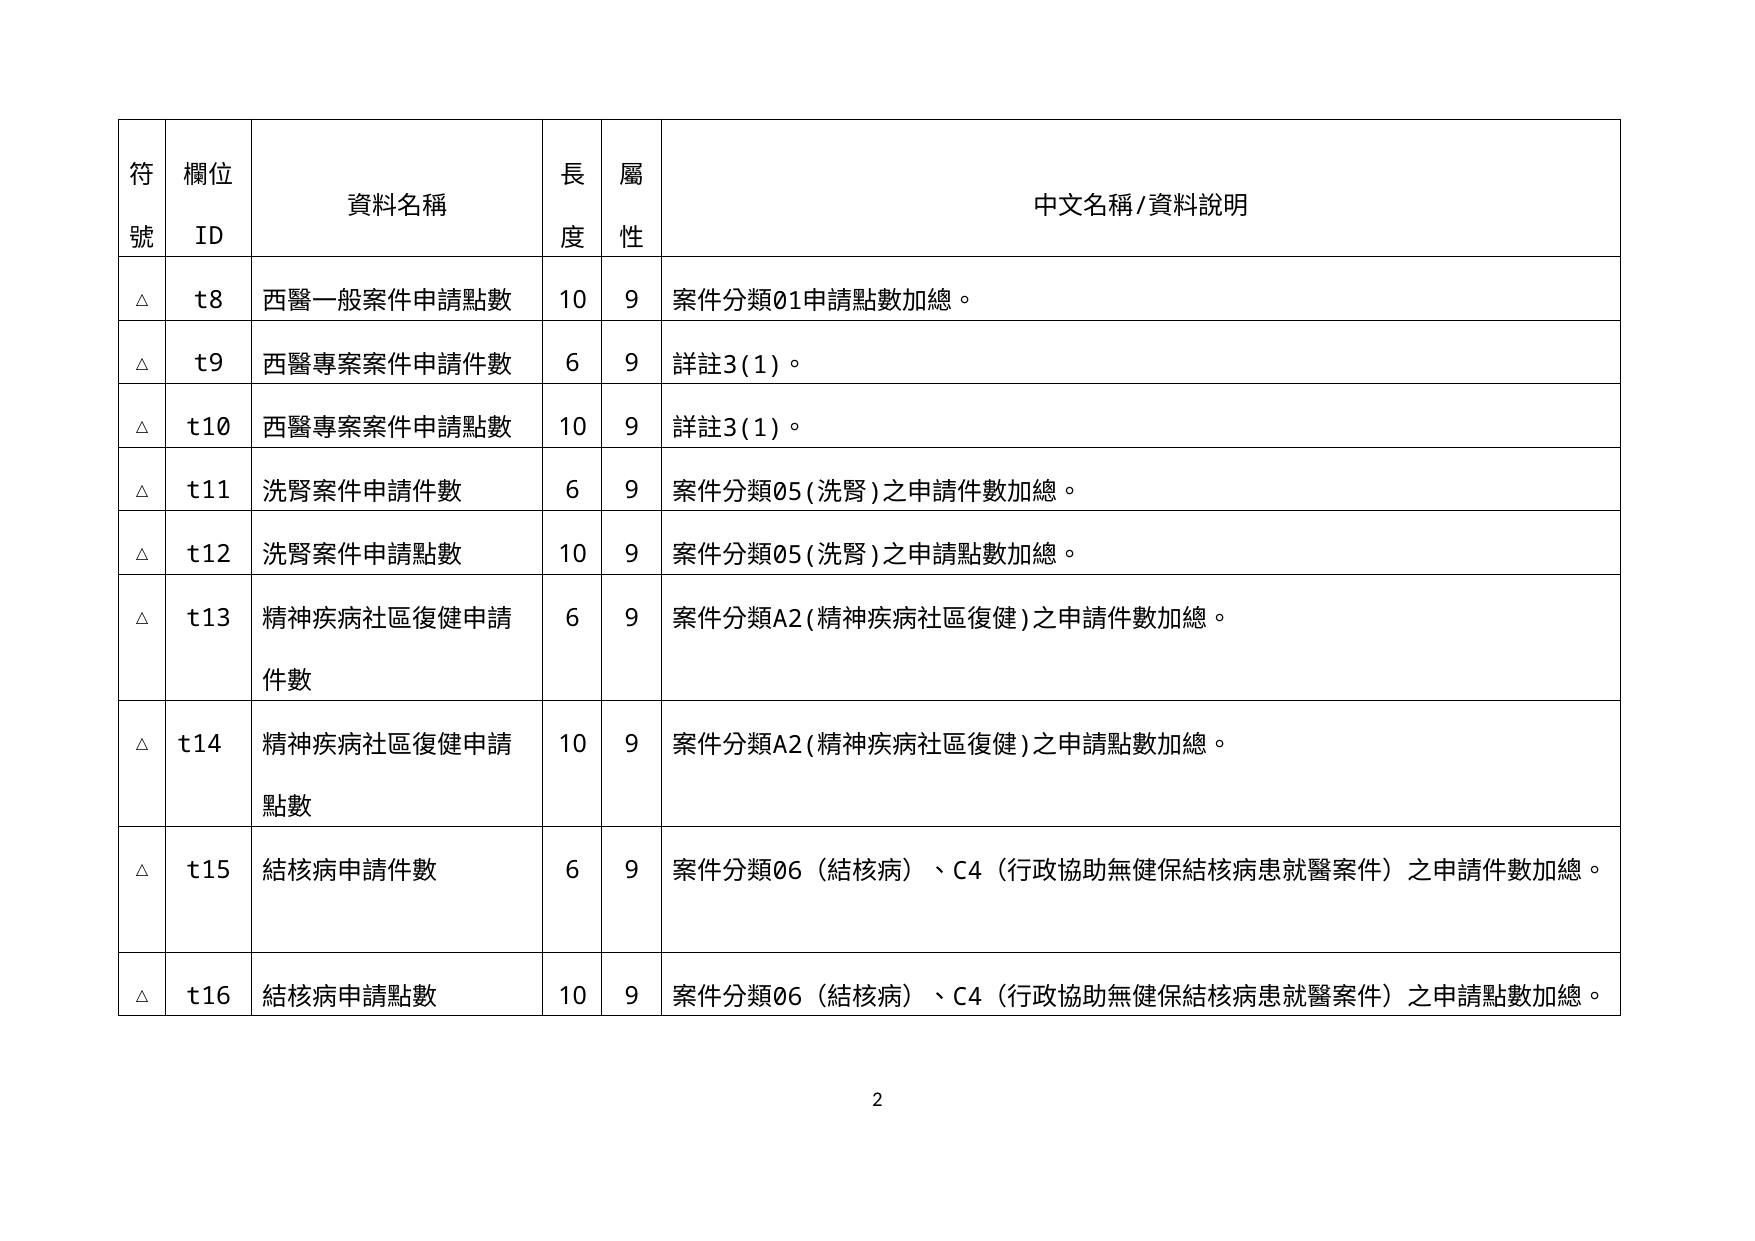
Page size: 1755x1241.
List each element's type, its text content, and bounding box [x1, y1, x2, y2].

table_cell t11 [166, 448, 251, 510]
table_cell 結核病申請點數 [252, 953, 542, 1015]
table_cell 案件分類05(洗腎)之申請點數加總。 [662, 511, 1620, 574]
table_cell t16 [166, 953, 251, 1015]
table_cell 9 [602, 321, 661, 383]
table_cell △ [119, 511, 165, 574]
table_header 欄位ID [166, 120, 251, 256]
table_cell 詳註3(1)。 [662, 321, 1620, 383]
table_cell △ [119, 257, 165, 319]
table_cell 案件分類A2(精神疾病社區復健)之申請件數加總。 [662, 575, 1620, 700]
table_cell 洗腎案件申請點數 [252, 511, 542, 574]
table_cell 10 [543, 384, 601, 447]
table_cell 西醫專案案件申請點數 [252, 384, 542, 447]
table_cell 西醫一般案件申請點數 [252, 257, 542, 319]
table_cell t12 [166, 511, 251, 574]
table_cell 案件分類05(洗腎)之申請件數加總。 [662, 448, 1620, 510]
table_cell △ [119, 953, 165, 1015]
table_cell 10 [543, 257, 601, 319]
table_cell 9 [602, 448, 661, 510]
table_cell △ [119, 384, 165, 447]
table_cell 9 [602, 257, 661, 319]
table_cell 精神疾病社區復健申請點數 [252, 701, 542, 826]
table_cell 案件分類06（結核病）、C4（行政協助無健保結核病患就醫案件）之申請件數加總。 [662, 827, 1620, 952]
table_cell t10 [166, 384, 251, 447]
table_cell 10 [543, 953, 601, 1015]
table_cell 6 [543, 448, 601, 510]
table_cell t9 [166, 321, 251, 383]
table_cell 西醫專案案件申請件數 [252, 321, 542, 383]
table_cell 6 [543, 827, 601, 952]
table_cell 精神疾病社區復健申請件數 [252, 575, 542, 700]
table_cell 詳註3(1)。 [662, 384, 1620, 447]
table_cell 案件分類A2(精神疾病社區復健)之申請點數加總。 [662, 701, 1620, 826]
table_cell 6 [543, 575, 601, 700]
table_cell △ [119, 321, 165, 383]
table_cell 案件分類01申請點數加總。 [662, 257, 1620, 319]
table_cell t14 [166, 701, 251, 826]
table_cell △ [119, 448, 165, 510]
table_cell 9 [602, 953, 661, 1015]
table_cell 9 [602, 701, 661, 826]
table_header 資料名稱 [252, 120, 542, 256]
table_cell 9 [602, 575, 661, 700]
table_cell 洗腎案件申請件數 [252, 448, 542, 510]
table_cell 9 [602, 827, 661, 952]
table_header 屬性 [602, 120, 661, 256]
table_cell t8 [166, 257, 251, 319]
table_cell 結核病申請件數 [252, 827, 542, 952]
table_cell t15 [166, 827, 251, 952]
table_cell △ [119, 575, 165, 700]
table_header 符號 [119, 120, 165, 256]
table_cell 案件分類06（結核病）、C4（行政協助無健保結核病患就醫案件）之申請點數加總。 [662, 953, 1620, 1015]
table_cell 6 [543, 321, 601, 383]
table_header 長度 [543, 120, 601, 256]
table_cell t13 [166, 575, 251, 700]
table_cell 9 [602, 384, 661, 447]
table_cell 9 [602, 511, 661, 574]
table_cell △ [119, 701, 165, 826]
table_header 中文名稱/資料說明 [662, 120, 1620, 256]
table_cell 10 [543, 701, 601, 826]
table_cell 10 [543, 511, 601, 574]
table_cell △ [119, 827, 165, 952]
